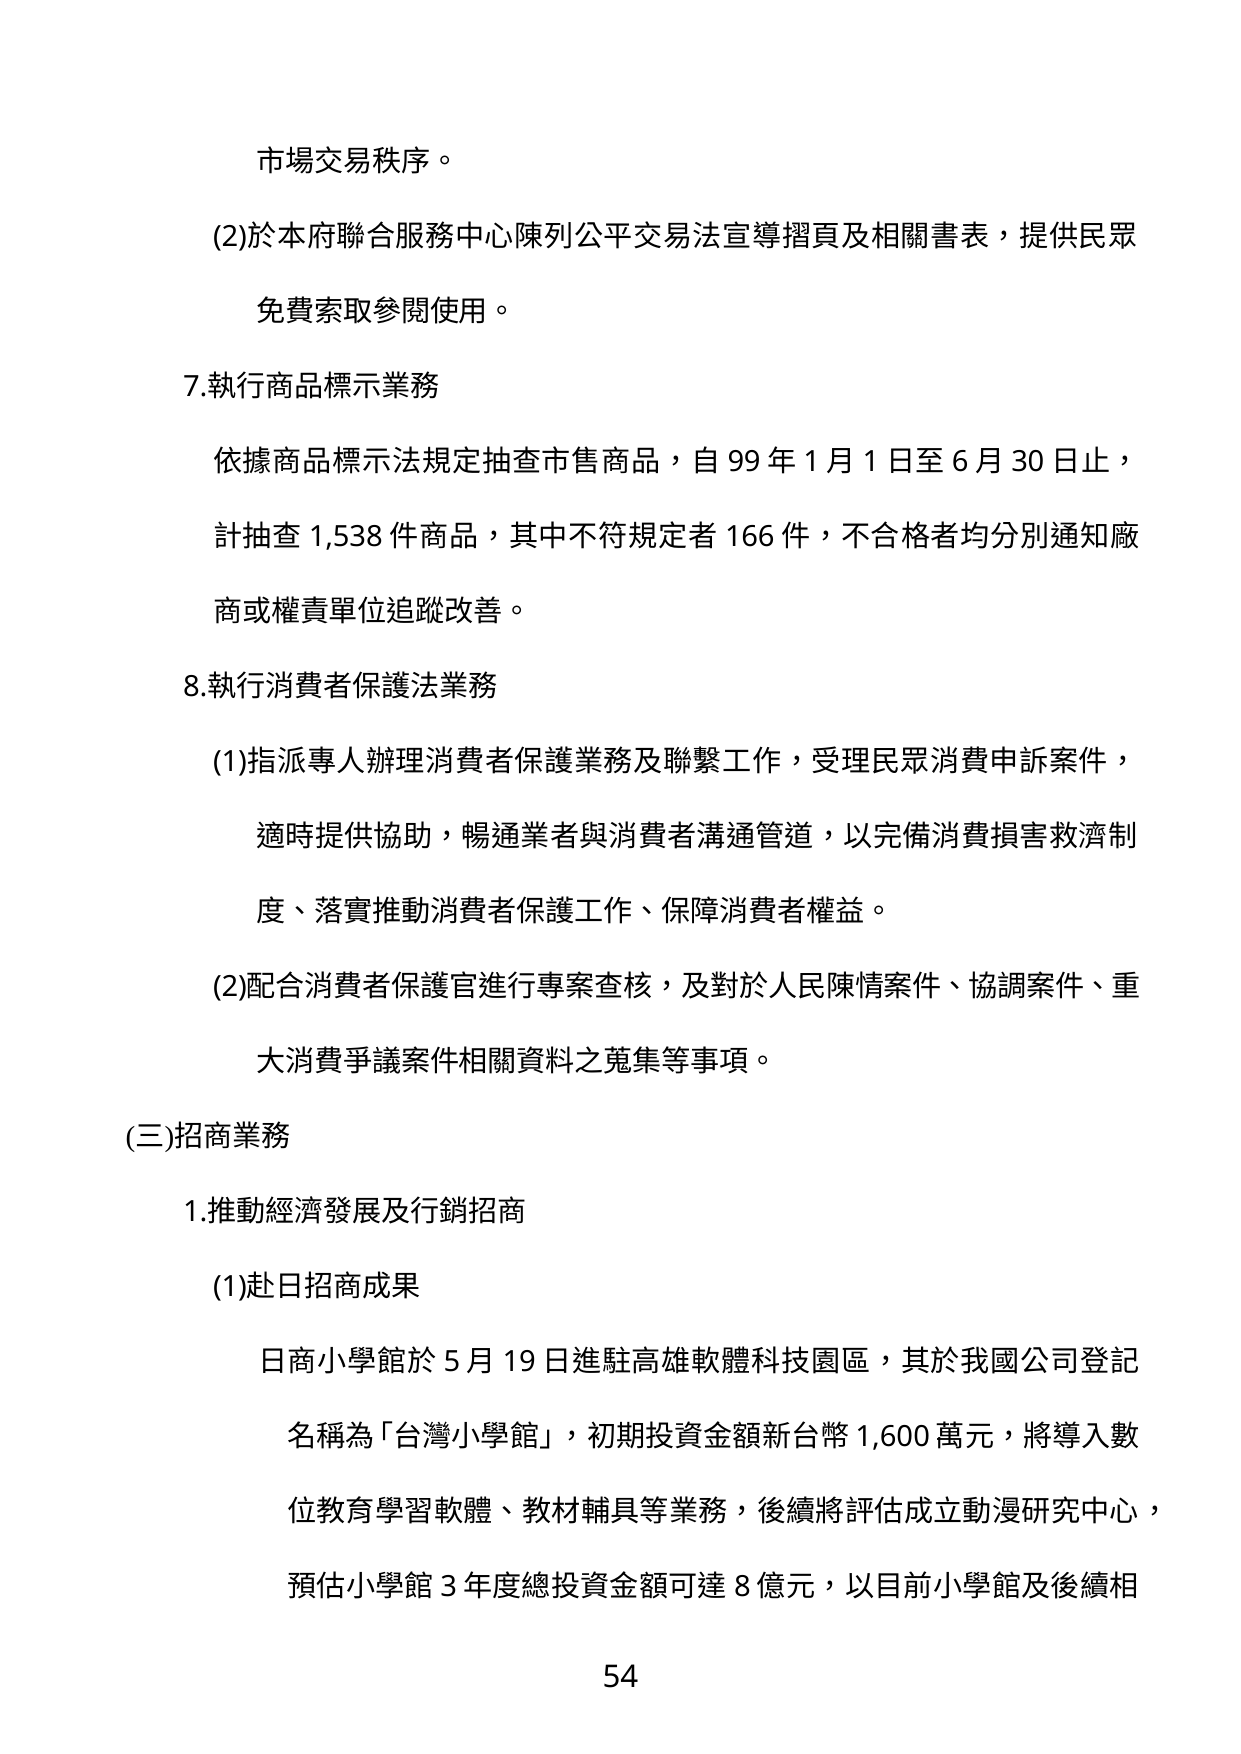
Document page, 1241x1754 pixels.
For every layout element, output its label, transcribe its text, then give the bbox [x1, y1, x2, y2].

text 7.執行商品標示業務 [183, 346, 1140, 421]
text (2)於本府聯合服務中心陳列公平交易法宣導摺頁及相關書表，提供民眾免費索取參閱使用。 [213, 196, 1140, 346]
text (2)配合消費者保護官進行專案查核，及對於人民陳情案件、協調案件、重大消費爭議案件相關資料之蒐集等事項。 [213, 946, 1140, 1096]
text 8.執行消費者保護法業務 [183, 646, 1140, 721]
text 1.推動經濟發展及行銷招商 [183, 1171, 1140, 1246]
text 依據商品標示法規定抽查市售商品，自99年1月1日至6月30日止，計抽查1,538件商品，其中不符規定者166件，不合格者均分別通知廠商或權責單位追蹤改善。 [213, 421, 1140, 646]
text (1)委請高雄廣播電台協助於節目中免費播出公平交易法每月宣導語言帶，以達到廣泛宣導成效，並主動反映涉法案件，以導正商業行為，維謢市場交易秩序。 [213, 121, 1140, 196]
text (1)指派專人辦理消費者保護業務及聯繫工作，受理民眾消費申訴案件，適時提供協助，暢通業者與消費者溝通管道，以完備消費損害救濟制度、落實推動消費者保護工作、保障消費者權益。 [213, 721, 1140, 946]
text (1)赴日招商成果 [213, 1246, 1140, 1321]
text 日商小學館於5月19日進駐高雄軟體科技園區，其於我國公司登記名稱為「台灣小學館」，初期投資金額新台幣1,600萬元，將導入數位教育學習軟體、教材輔具等業務，後續將評估成立動漫研究中心，預估小學館3年度總投資金額可達8億元，以目前小學館及後續相關出版社進駐高雄的產業規模，可望帶動超過300億元(包括電影動畫、遊戲製作之肖像權)之年產值，並提供約計10萬人之就業市場。 [258, 1321, 1140, 1621]
text (三)招商業務 [125, 1096, 1140, 1171]
